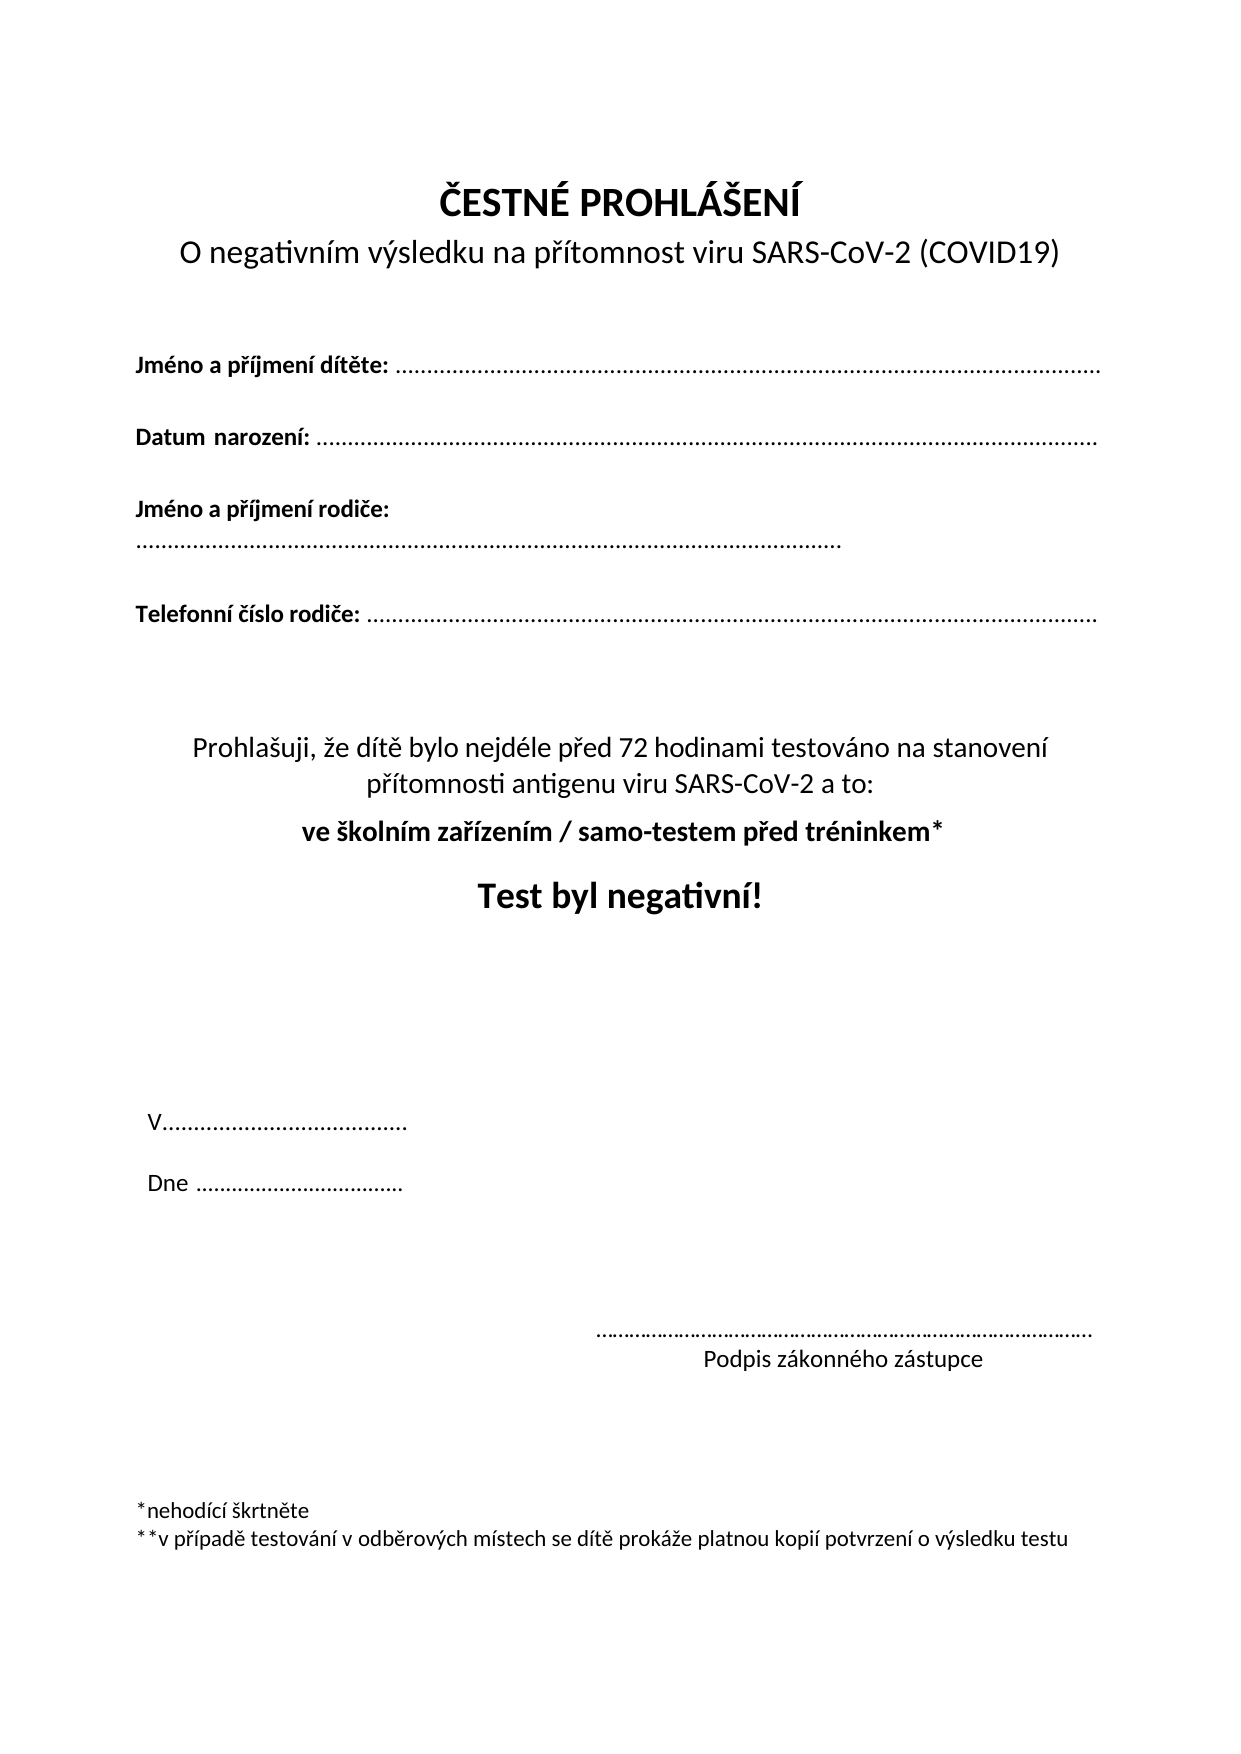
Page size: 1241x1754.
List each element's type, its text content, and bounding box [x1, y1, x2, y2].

text Dne ................................... [147, 1167, 1103, 1197]
text O negativním výsledku na přítomnost viru SARS-CoV-2 (COVID19) [171, 231, 1069, 272]
text Test byl negativní! [171, 872, 1069, 917]
text Prohlašuji, že dítě bylo nejdéle před 72 hodinami testováno na stanovení přítomnosti antigenu viru SARS-CoV-2 a to: [171, 729, 1069, 800]
text Telefonní číslo rodiče: .................................................................................................................... [135, 598, 1103, 628]
text ve školním zařízením / samo-testem před tréninkem* [171, 813, 1069, 848]
text *nehodící škrtněte [135, 1496, 1092, 1524]
title ČESTNÉ PROHLÁŠENÍ [171, 176, 1069, 227]
text Jméno a příjmení rodiče: ................................................................................................................ [135, 494, 1103, 555]
text Datum narození: ............................................................................................................................ [135, 421, 1103, 452]
text Podpis zákonného zástupce [594, 1343, 1092, 1374]
text **v případě testování v odběrových místech se dítě prokáže platnou kopií potvrzení o výsledku testu [135, 1524, 1092, 1552]
text Jméno a příjmení dítěte: ................................................................................................................ [135, 349, 1103, 379]
text ……………………………………………………………………………… [594, 1314, 1094, 1343]
text V....................................... [147, 1106, 1103, 1136]
